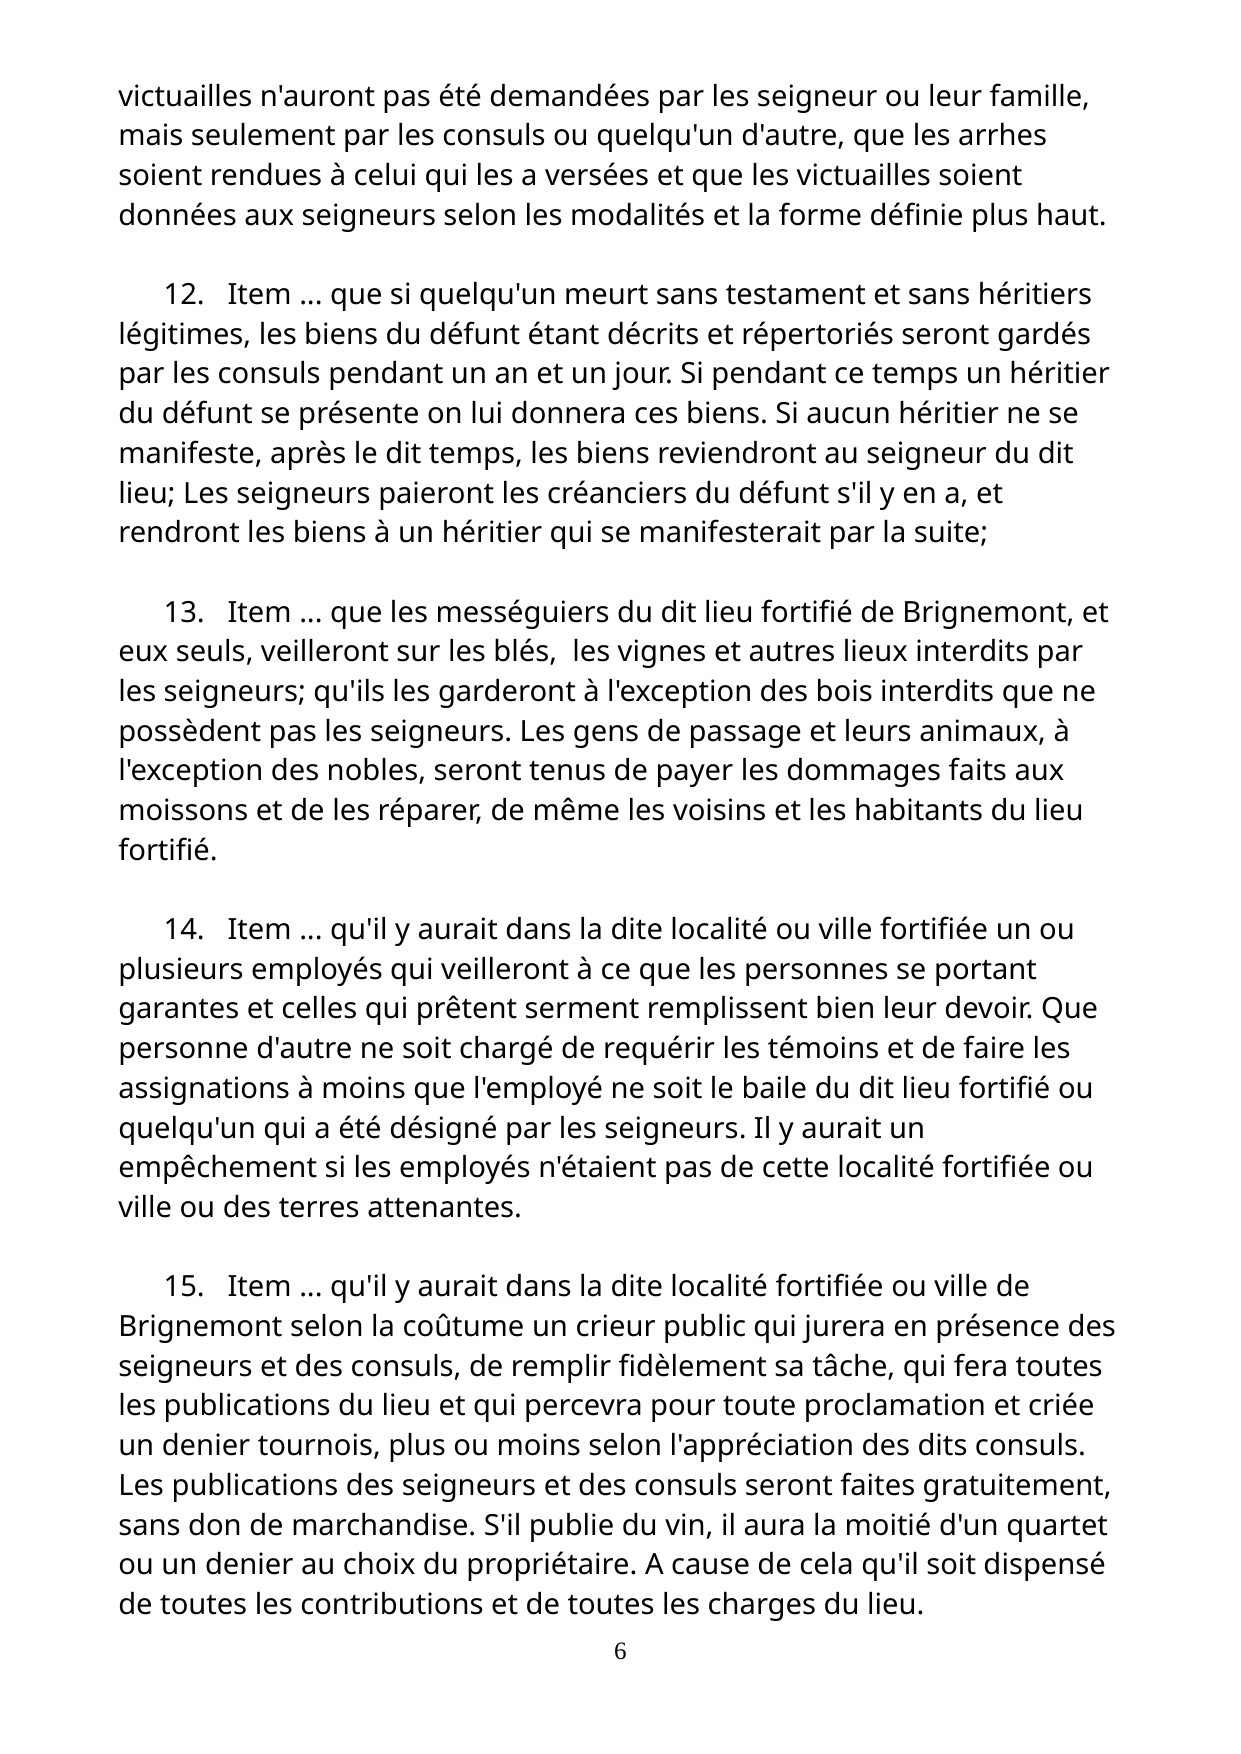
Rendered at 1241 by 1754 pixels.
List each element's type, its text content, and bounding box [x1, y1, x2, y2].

text 14. Item ... qu'il y aurait dans la dite localité ou ville fortifiée un ou plusieurs employés qui veilleront à ce que les personnes se portant garantes et celles qui prêtent serment remplissent bien leur devoir. Que personne d'autre ne soit chargé de requérir les témoins et de faire les assignations à moins que l'employé ne soit le baile du dit lieu fortifié ou quelqu'un qui a été désigné par les seigneurs. Il y aurait un empêchement si les employés n'étaient pas de cette localité fortifiée ou ville ou des terres attenantes. [118, 908, 1122, 1226]
text 15. Item ... qu'il y aurait dans la dite localité fortifiée ou ville de Brignemont selon la coûtume un crieur public qui jurera en présence des seigneurs et des consuls, de remplir fidèlement sa tâche, qui fera toutes les publications du lieu et qui percevra pour toute proclamation et criée un denier tournois, plus ou moins selon l'appréciation des dits consuls. Les publications des seigneurs et des consuls seront faites gratuitement, sans don de marchandise. S'il publie du vin, il aura la moitié d'un quartet ou un denier au choix du propriétaire. A cause de cela qu'il soit dispensé de toutes les contributions et de toutes les charges du lieu. [118, 1266, 1122, 1623]
text victuailles n'auront pas été demandées par les seigneur ou leur famille, mais seulement par les consuls ou quelqu'un d'autre, que les arrhes soient rendues à celui qui les a versées et que les victuailles soient données aux seigneurs selon les modalités et la forme définie plus haut. [118, 75, 1122, 234]
text 13. Item ... que les mességuiers du dit lieu fortifié de Brignemont, et eux seuls, veilleront sur les blés, les vignes et autres lieux interdits par les seigneurs; qu'ils les garderont à l'exception des bois interdits que ne possèdent pas les seigneurs. Les gens de passage et leurs animaux, à l'exception des nobles, seront tenus de payer les dommages faits aux moissons et de les réparer, de même les voisins et les habitants du lieu fortifié. [118, 591, 1122, 869]
text 12. Item ... que si quelqu'un meurt sans testament et sans héritiers légitimes, les biens du défunt étant décrits et répertoriés seront gardés par les consuls pendant un an et un jour. Si pendant ce temps un héritier du défunt se présente on lui donnera ces biens. Si aucun héritier ne se manifeste, après le dit temps, les biens reviendront au seigneur du dit lieu; Les seigneurs paieront les créanciers du défunt s'il y en a, et rendront les biens à un héritier qui se manifesterait par la suite; [118, 273, 1122, 551]
